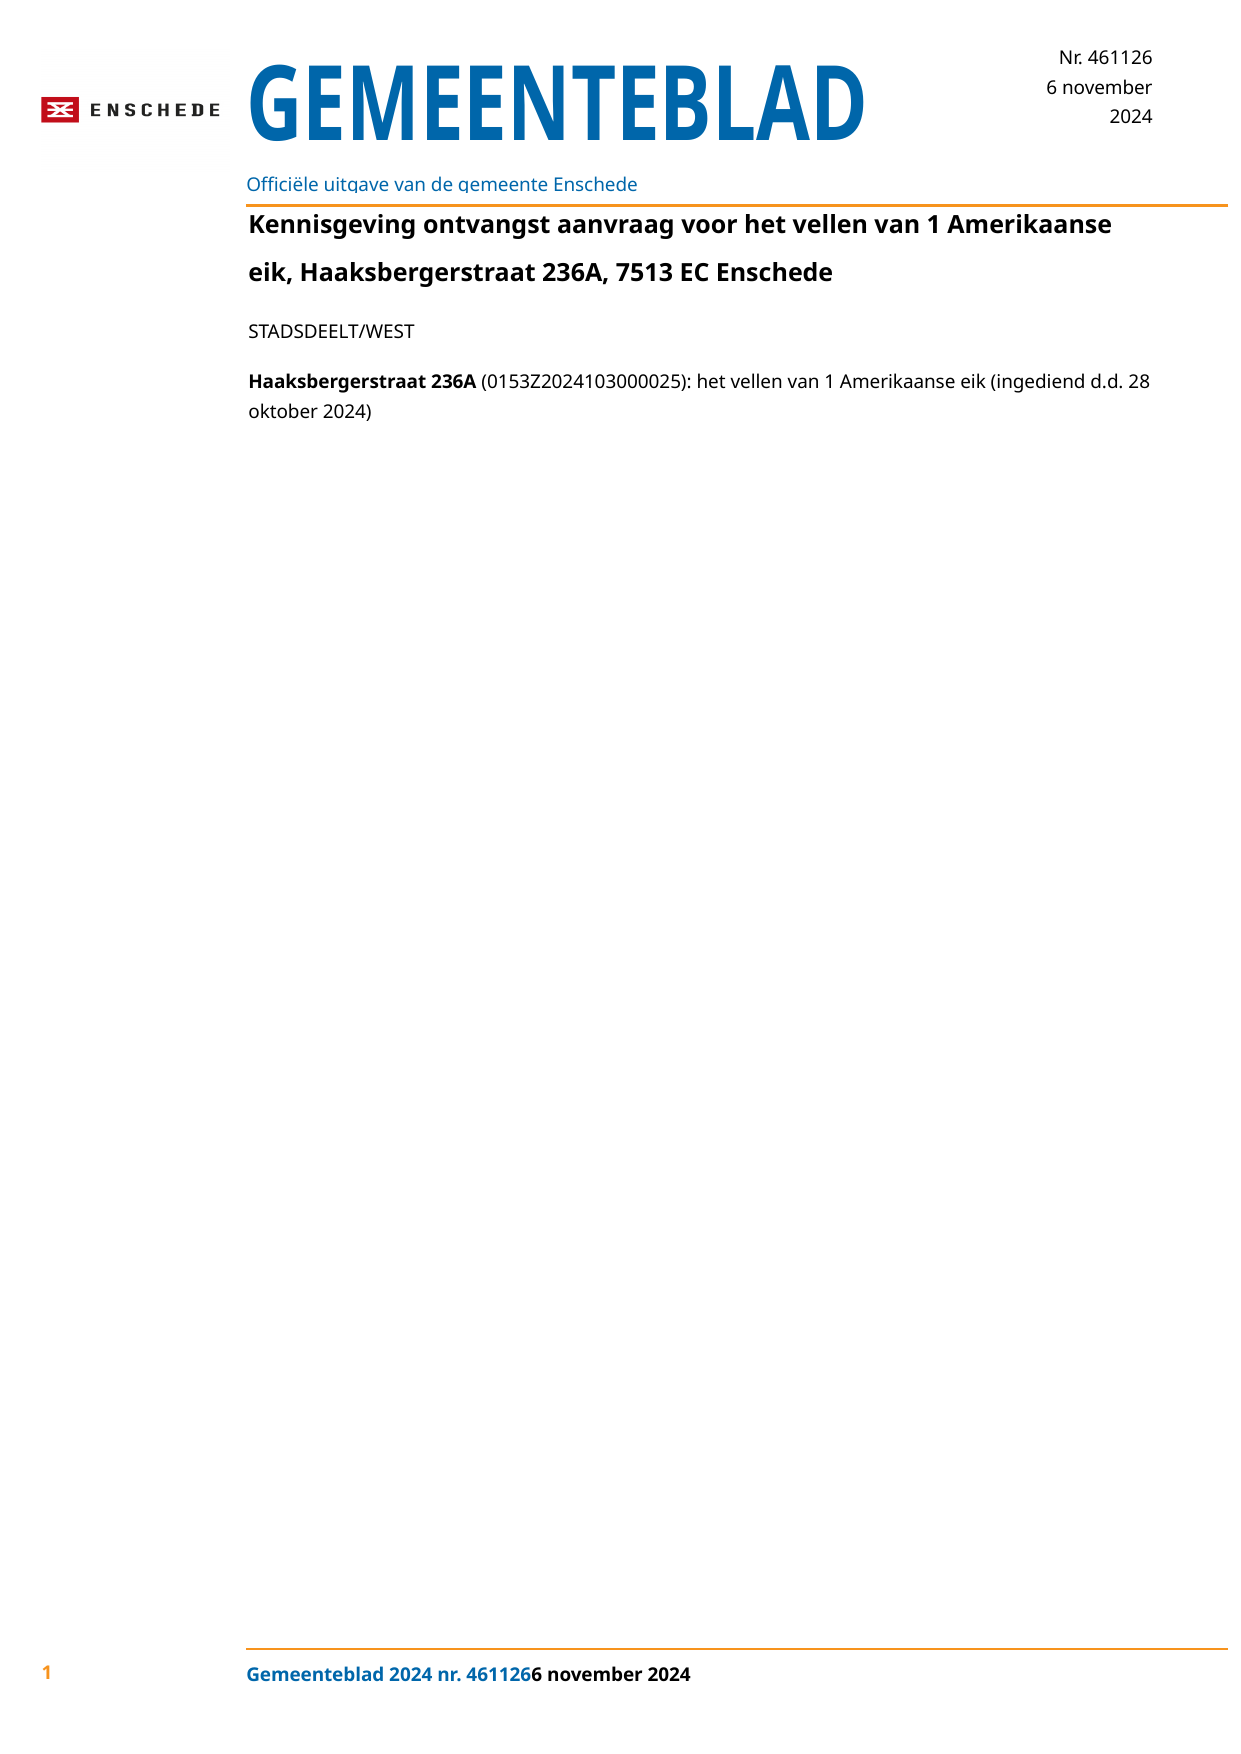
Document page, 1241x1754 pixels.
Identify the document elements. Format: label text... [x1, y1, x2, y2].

text Kennisgeving ontvangst aanvraag voor het vellen van 1 Amerikaanse eik, Haaksbergerstraat 236A, 7513 EC Enschede [248, 207, 1152, 288]
text STADSDEELT/WEST [248, 318, 1152, 344]
text Haaksbergerstraat 236A (0153Z2024103000025): het vellen van 1 Amerikaanse eik (ingediend d.d. 28 oktober 2024) [248, 368, 1152, 424]
picture [41, 47, 231, 172]
